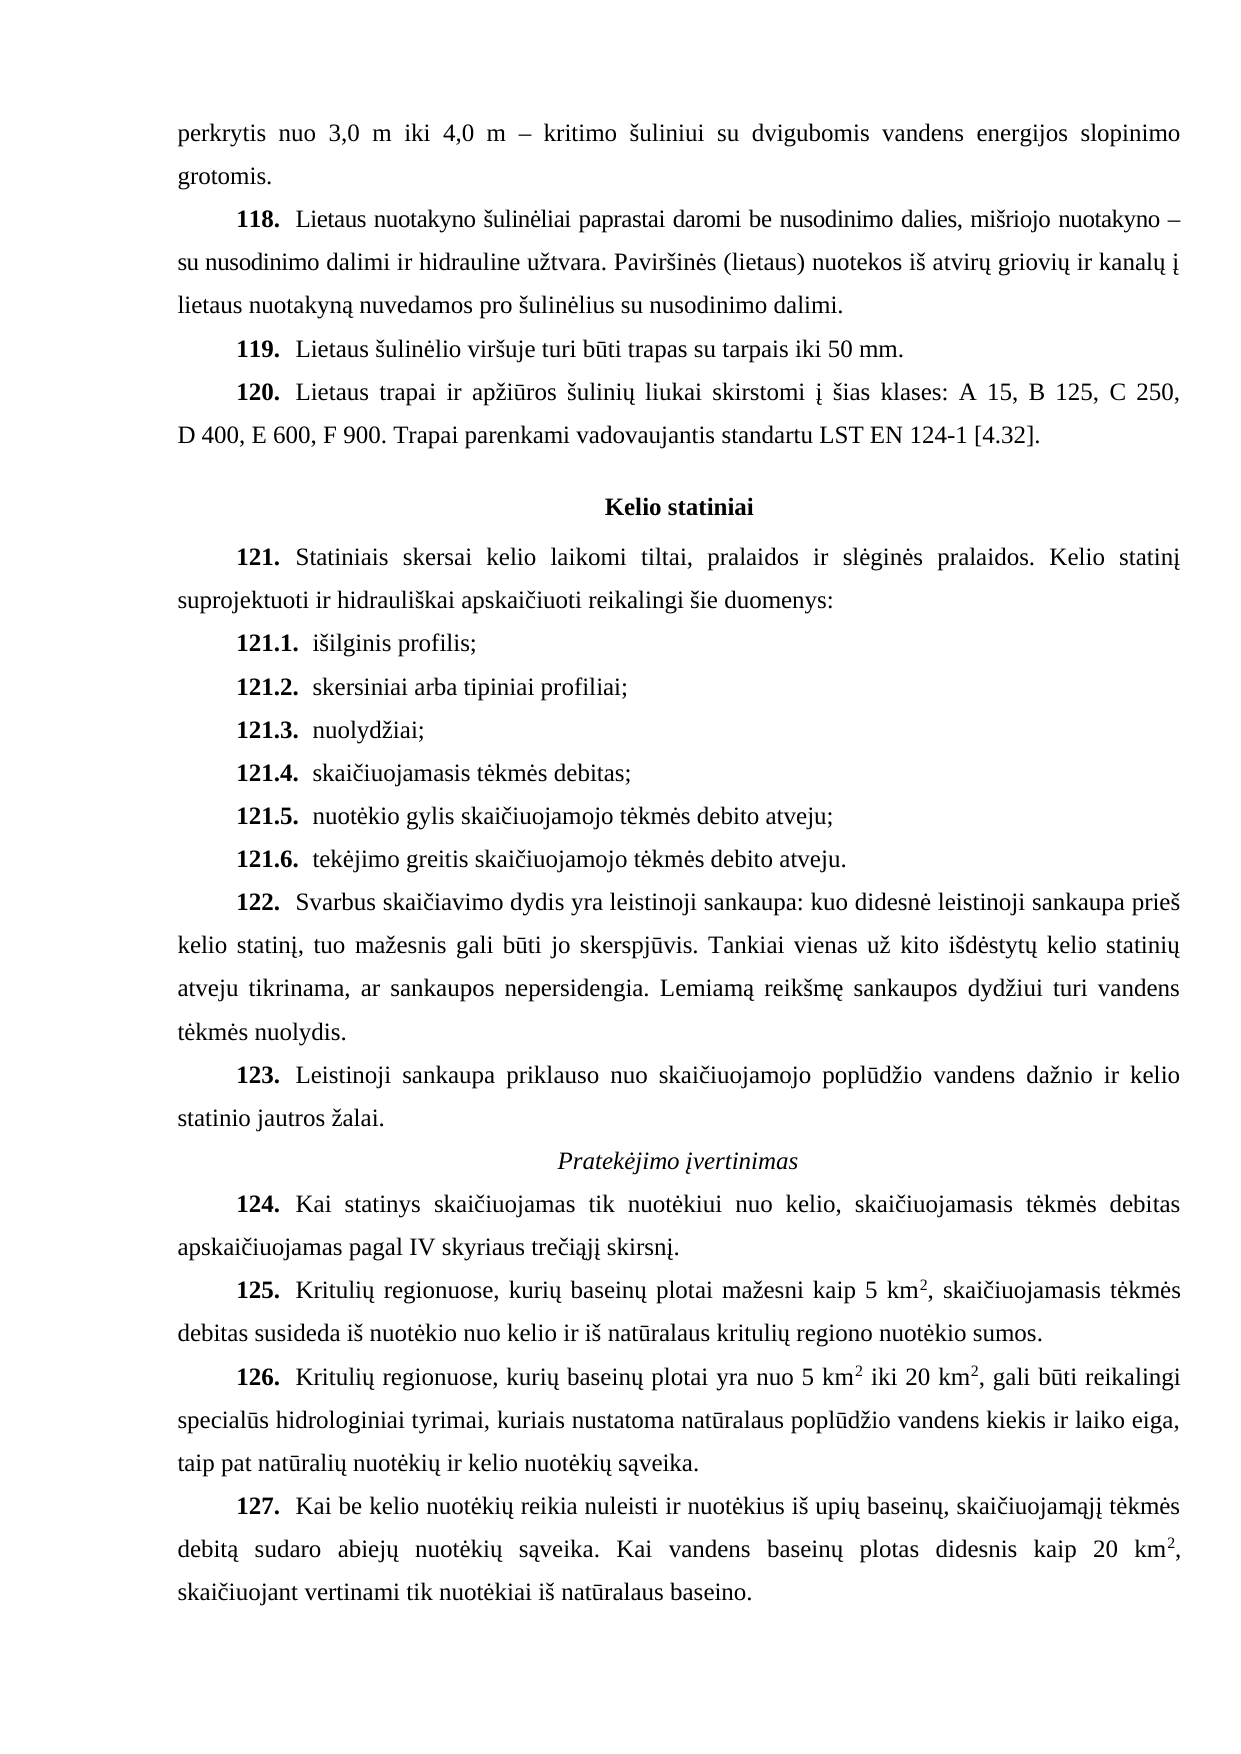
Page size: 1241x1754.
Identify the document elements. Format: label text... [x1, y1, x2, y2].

text 121. Statiniais skersai kelio laikomi tiltai, pralaidos ir slėginės pralaidos. Kelio statinį suprojektuoti ir hidrauliškai apskaičiuoti reikalingi šie duomenys: [177, 542, 1181, 614]
text 121.2. skersiniai arba tipiniai profiliai; [177, 672, 1181, 700]
text 126. Kritulių regionuose, kurių baseinų plotai yra nuo 5 km2 iki 20 km2, gali būti reikalingi specialūs hidrologiniai tyrimai, kuriais nustatoma natūralaus poplūdžio vandens kiekis ir laiko eiga, taip pat natūralių nuotėkių ir kelio nuotėkių sąveika. [177, 1362, 1181, 1477]
text 119. Lietaus šulinėlio viršuje turi būti trapas su tarpais iki 50 mm. [177, 334, 1181, 362]
text 121.3. nuolydžiai; [177, 715, 1181, 743]
text 120. Lietaus trapai ir apžiūros šulinių liukai skirstomi į šias klases: A 15, B 125, C 250, D 400, E 600, F 900. Trapai parenkami vadovaujantis standartu LST EN 124-1 [4.32]. [177, 377, 1181, 449]
text 121.6. tekėjimo greitis skaičiuojamojo tėkmės debito atveju. [177, 844, 1181, 873]
text 127. Kai be kelio nuotėkių reikia nuleisti ir nuotėkius iš upių baseinų, skaičiuojamąjį tėkmės debitą sudaro abiejų nuotėkių sąveika. Kai vandens baseinų plotas didesnis kaip 20 km2, skaičiuojant vertinami tik nuotėkiai iš natūralaus baseino. [177, 1491, 1181, 1606]
text 118. Lietaus nuotakyno šulinėliai paprastai daromi be nusodinimo dalies, mišriojo nuotakyno – su nusodinimo dalimi ir hidrauline užtvara. Paviršinės (lietaus) nuotekos iš atvirų griovių ir kanalų į lietaus nuotakyną nuvedamos pro šulinėlius su nusodinimo dalimi. [177, 204, 1181, 319]
text 124. Kai statinys skaičiuojamas tik nuotėkiui nuo kelio, skaičiuojamasis tėkmės debitas apskaičiuojamas pagal IV skyriaus trečiąjį skirsnį. [177, 1189, 1181, 1261]
text 123. Leistinoji sankaupa priklauso nuo skaičiuojamojo poplūdžio vandens dažnio ir kelio statinio jautros žalai. [177, 1060, 1181, 1132]
text 121.5. nuotėkio gylis skaičiuojamojo tėkmės debito atveju; [177, 801, 1181, 830]
text 125. Kritulių regionuose, kurių baseinų plotai mažesni kaip 5 km2, skaičiuojamasis tėkmės debitas susideda iš nuotėkio nuo kelio ir iš natūralaus kritulių regiono nuotėkio sumos. [177, 1275, 1181, 1347]
text 121.1. išilginis profilis; [177, 628, 1181, 657]
text Kelio statiniai [177, 492, 1181, 521]
text Pratekėjimo įvertinimas [177, 1146, 1181, 1175]
text 122. Svarbus skaičiavimo dydis yra leistinoji sankaupa: kuo didesnė leistinoji sankaupa prieš kelio statinį, tuo mažesnis gali būti jo skerspjūvis. Tankiai vienas už kito išdėstytų kelio statinių atveju tikrinama, ar sankaupos nepersidengia. Lemiamą reikšmę sankaupos dydžiui turi vandens tėkmės nuolydis. [177, 887, 1181, 1045]
text perkrytis nuo 3,0 m iki 4,0 m – kritimo šuliniui su dvigubomis vandens energijos slopinimo grotomis. [177, 118, 1181, 190]
text 121.4. skaičiuojamasis tėkmės debitas; [177, 758, 1181, 787]
